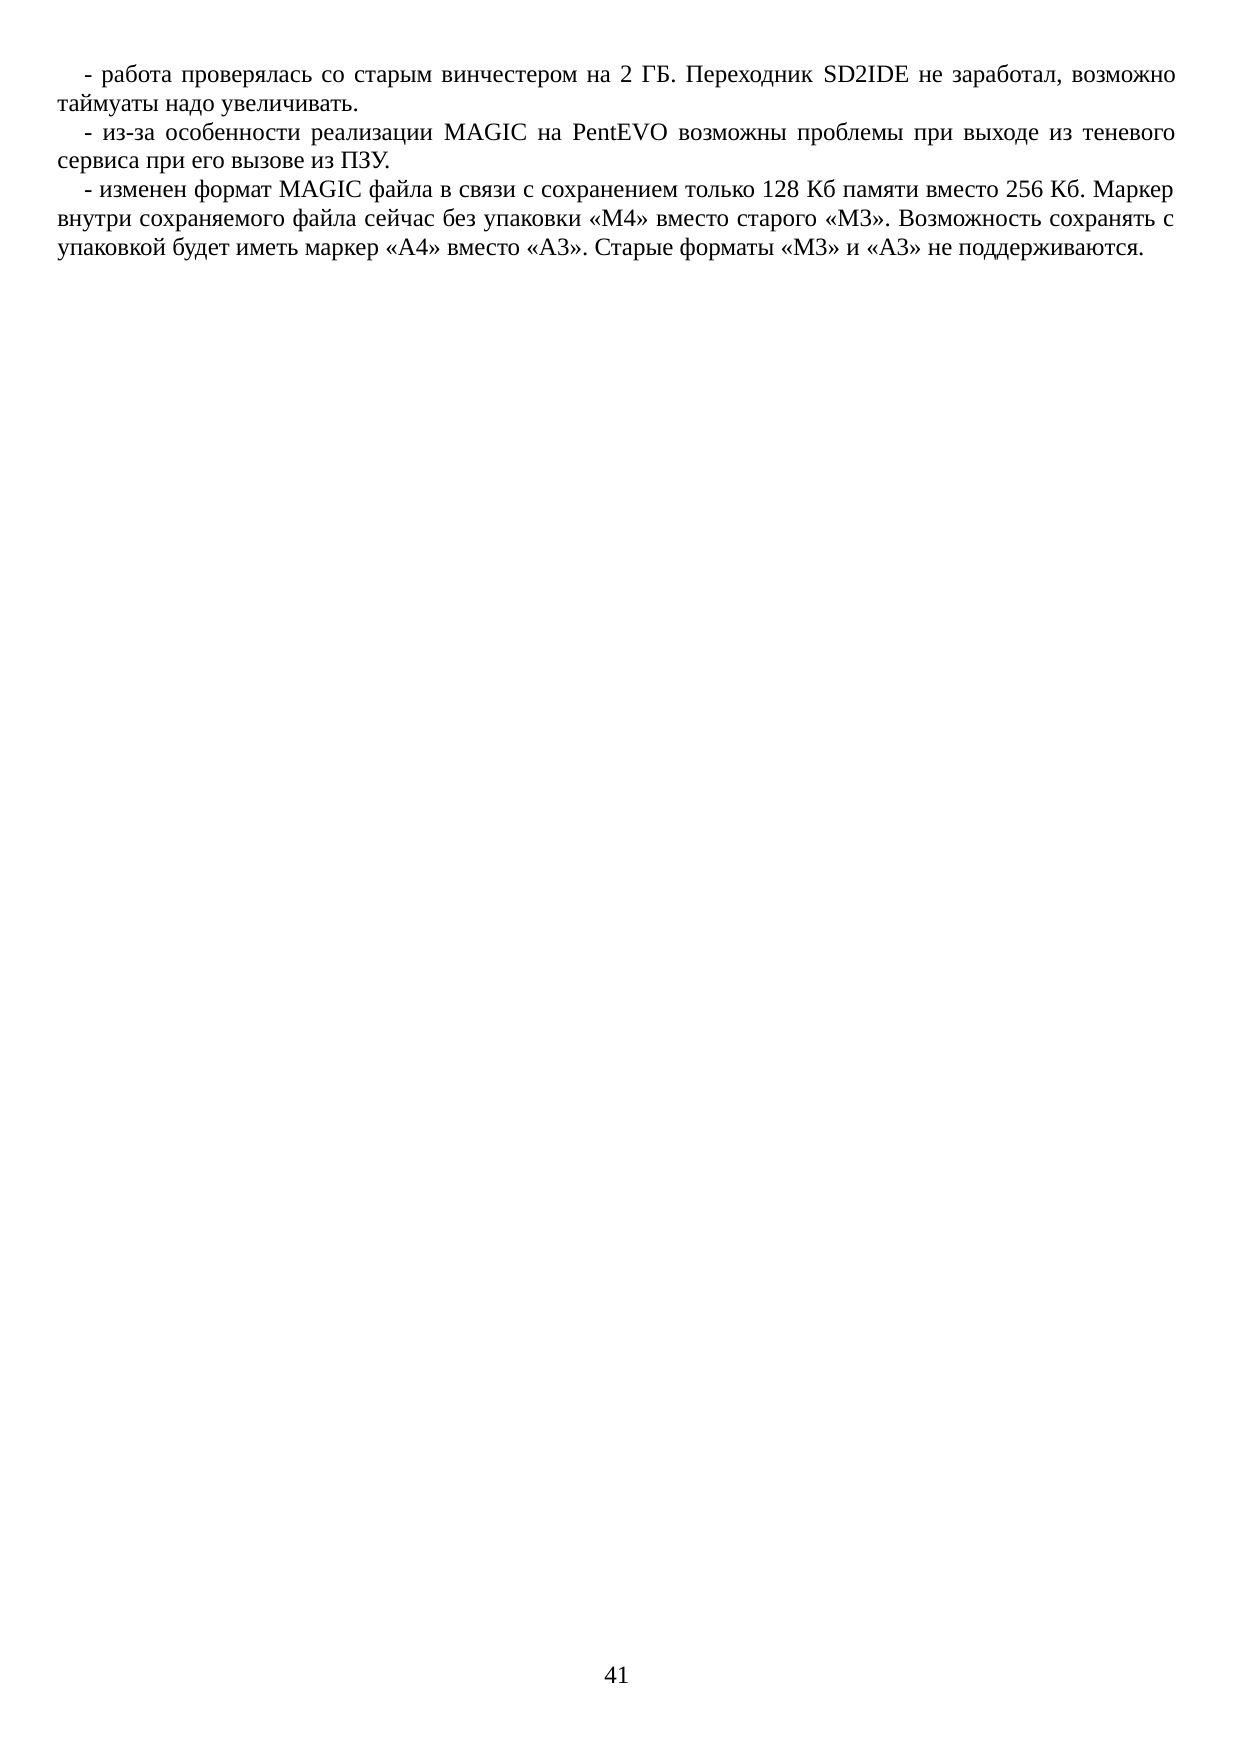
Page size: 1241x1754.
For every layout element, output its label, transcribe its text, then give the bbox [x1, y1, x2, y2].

text - изменен формат MAGIC файла в связи с сохранением только 128 Кб памяти вместо 256 Кб. Маркер внутри сохраняемого файла сейчас без упаковки «M4» вместо старого «M3». Возможность сохранять с упаковкой будет иметь маркер «A4» вместо «A3». Старые форматы «M3» и «A3» не поддерживаются. [57, 174, 1176, 261]
text - работа проверялась со старым винчестером на 2 ГБ. Переходник SD2IDE не заработал, возможно таймуаты надо увеличивать. [57, 59, 1176, 117]
text - из-за особенности реализации MAGIC на PentEVO возможны проблемы при выходе из теневого сервиса при его вызове из ПЗУ. [57, 117, 1176, 174]
